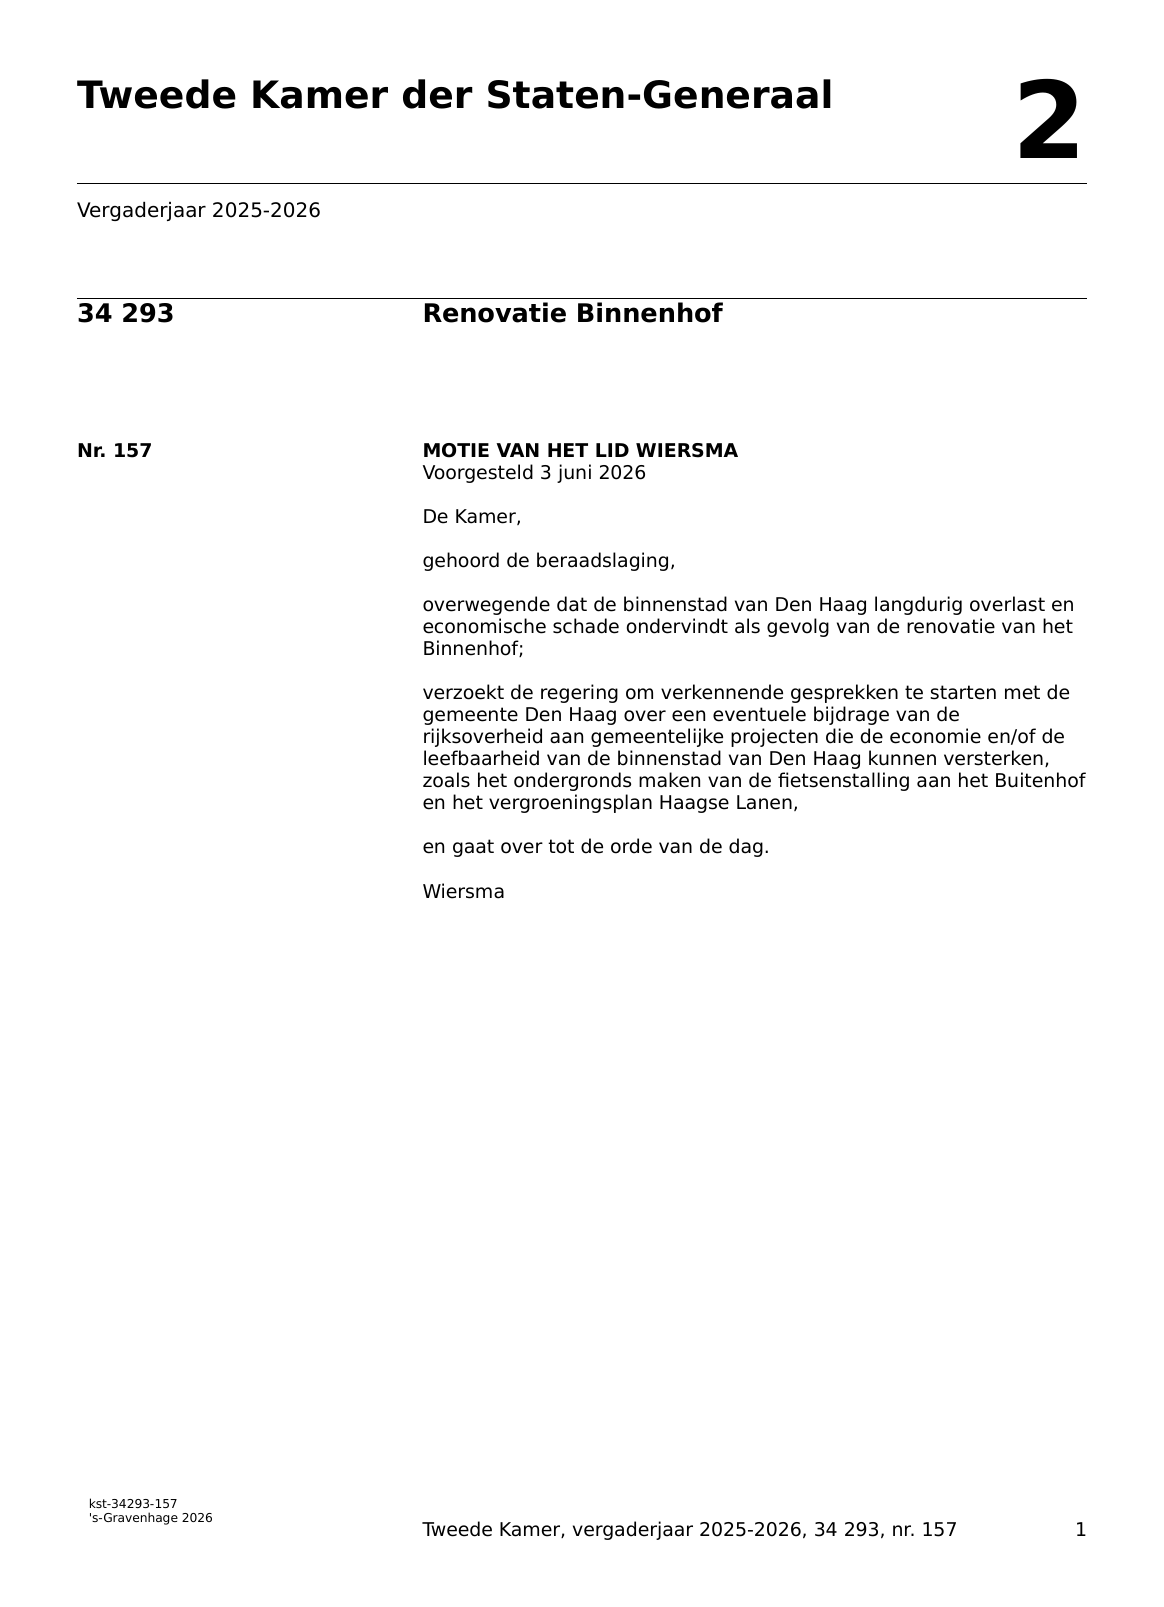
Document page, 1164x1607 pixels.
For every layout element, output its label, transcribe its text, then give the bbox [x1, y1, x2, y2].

text verzoekt de regering om verkennende gesprekken te starten met de gemeente Den Haag over een eventuele bijdrage van de rijksoverheid aan gemeentelijke projecten die de economie en/of de leefbaarheid van de binnenstad van Den Haag kunnen versterken, zoals het ondergronds maken van de fietsenstalling aan het Buitenhof en het vergroeningsplan Haagse Lanen, [422, 682, 1087, 814]
subtitle Nr. 157 MOTIE VAN HET LID WIERSMA [77, 440, 1087, 462]
subtitle 34 293 Renovatie Binnenhof [77, 299, 1087, 329]
text De Kamer, [422, 506, 1087, 528]
text kst-34293-157 [88, 1497, 323, 1511]
text Voorgesteld 3 juni 2026 [422, 462, 1087, 484]
table_cell Vergaderjaar 2025-2026 [77, 184, 1087, 298]
table_header Tweede Kamer der Staten-Generaal [77, 59, 886, 183]
text overwegende dat de binnenstad van Den Haag langdurig overlast en economische schade ondervindt als gevolg van de renovatie van het Binnenhof; [422, 594, 1087, 660]
table_header 2 [886, 59, 1087, 183]
text Wiersma [422, 881, 1087, 902]
text en gaat over tot de orde van de dag. [422, 836, 1087, 858]
text gehoord de beraadslaging, [422, 550, 1087, 572]
text 's-Gravenhage 2026 [88, 1511, 323, 1525]
